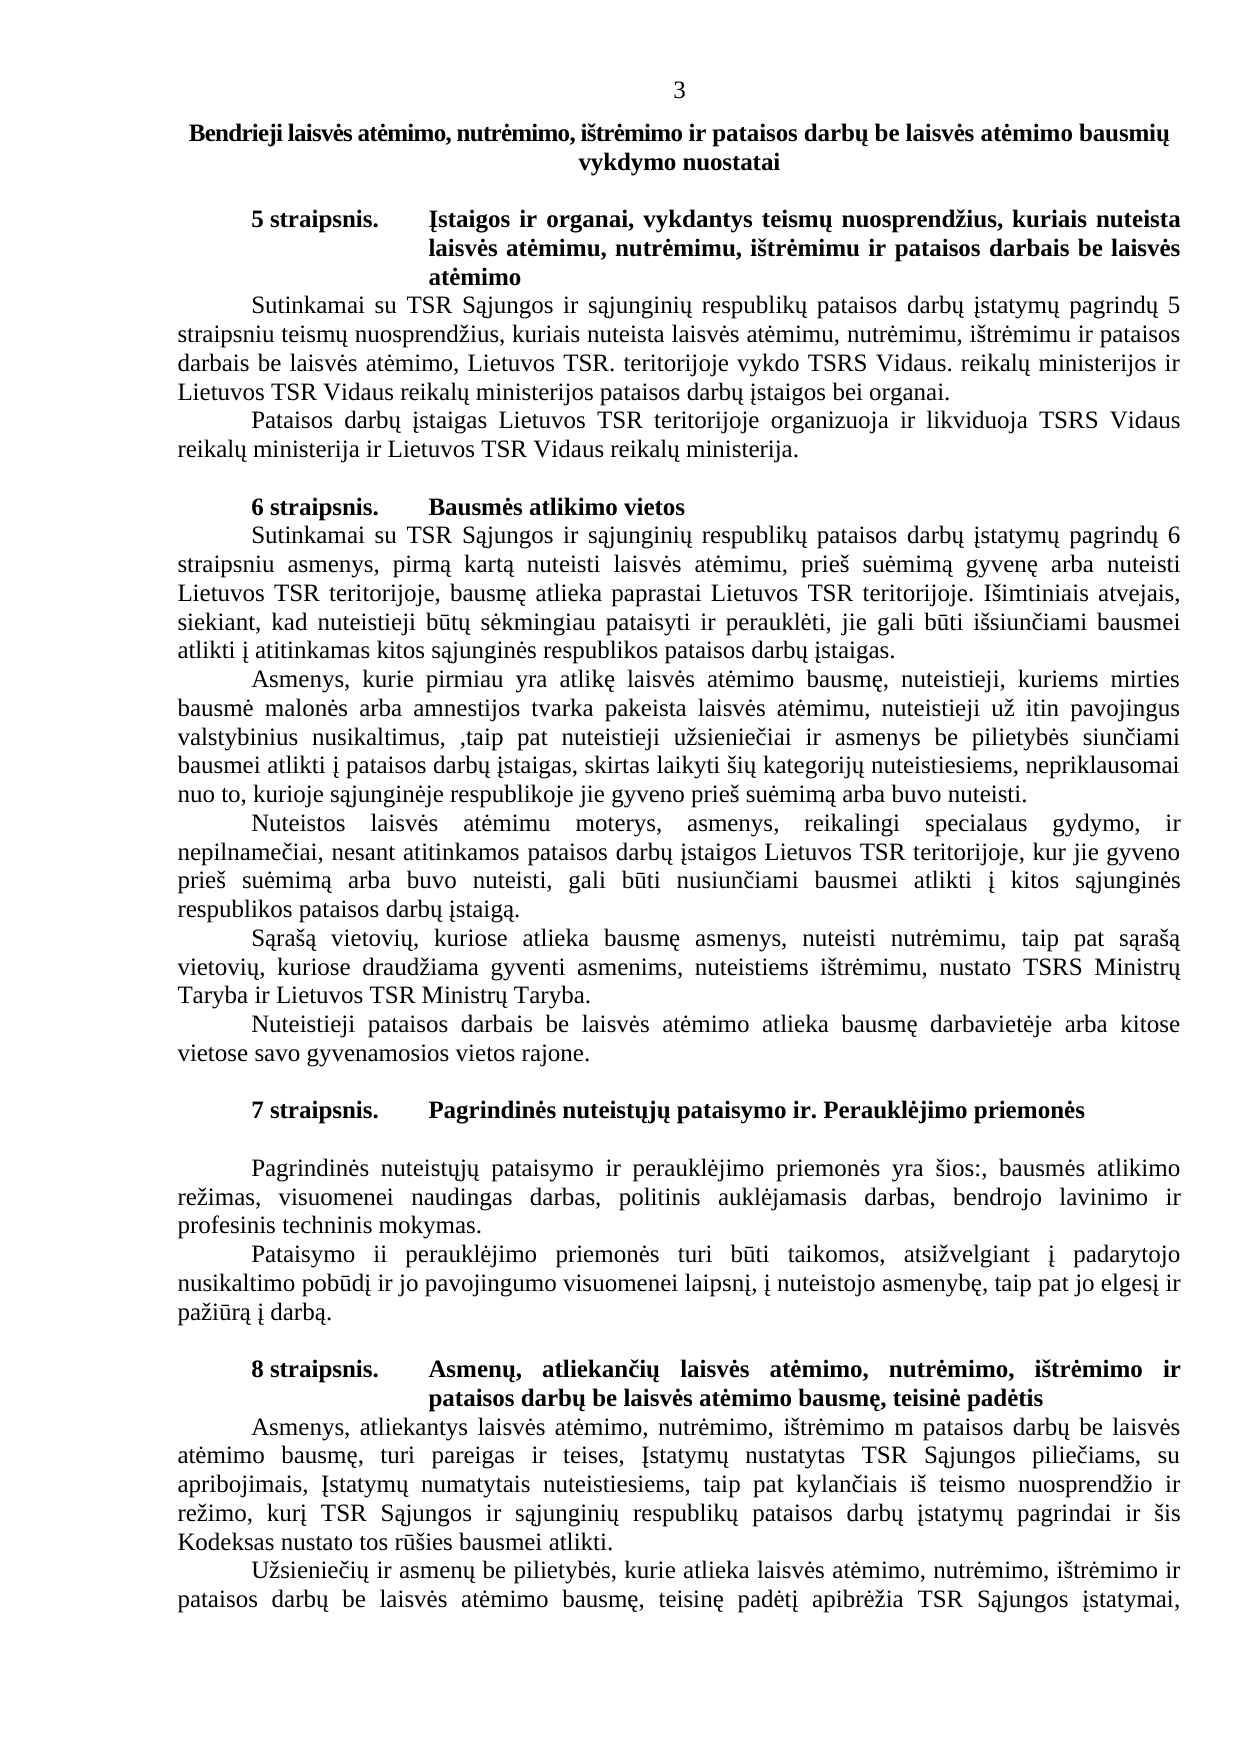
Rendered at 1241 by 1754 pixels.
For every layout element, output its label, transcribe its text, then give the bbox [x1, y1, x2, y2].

text Nuteistieji pataisos darbais be laisvės atėmimo atlieka bausmę darbavietėje arba kitose vietose savo gyvenamosios vietos rajone. [177, 1009, 1181, 1067]
text Pagrindinės nuteistųjų pataisymo ir perauklėjimo priemonės yra šios:, bausmės atlikimo režimas, visuomenei naudingas darbas, politinis auklėjamasis darbas, bendrojo lavinimo ir profesinis techninis mokymas. [177, 1153, 1181, 1239]
text Pataisymo ii perauklėjimo priemonės turi būti taikomos, atsižvelgiant į padarytojo nusikaltimo pobūdį ir jo pavojingumo visuomenei laipsnį, į nuteistojo asmenybę, taip pat jo elgesį ir pažiūrą į darbą. [177, 1239, 1181, 1326]
text Sutinkamai su TSR Sąjungos ir sąjunginių respublikų pataisos darbų įstatymų pagrindų 5 straipsniu teismų nuosprendžius, kuriais nuteista laisvės atėmimu, nutrėmimu, ištrėmimu ir pataisos darbais be laisvės atėmimo, Lietuvos TSR. teritorijoje vykdo TSRS Vidaus. reikalų ministerijos ir Lietuvos TSR Vidaus reikalų ministerijos pataisos darbų įstaigos bei organai. [177, 291, 1181, 406]
text Pataisos darbų įstaigas Lietuvos TSR teritorijoje organizuoja ir likviduoja TSRS Vidaus reikalų ministerija ir Lietuvos TSR Vidaus reikalų ministerija. [177, 406, 1181, 463]
text Asmenys, kurie pirmiau yra atlikę laisvės atėmimo bausmę, nuteistieji, kuriems mirties bausmė malonės arba amnestijos tvarka pakeista laisvės atėmimu, nuteistieji už itin pavojingus valstybinius nusikaltimus, ,taip pat nuteistieji užsieniečiai ir asmenys be pilietybės siunčiami bausmei atlikti į pataisos darbų įstaigas, skirtas laikyti šių kategorijų nuteistiesiems, nepriklausomai nuo to, kurioje sąjunginėje respublikoje jie gyveno prieš suėmimą arba buvo nuteisti. [177, 664, 1181, 808]
text Nuteistos laisvės atėmimu moterys, asmenys, reikalingi specialaus gydymo, ir nepilnamečiai, nesant atitinkamos pataisos darbų įstaigos Lietuvos TSR teritorijoje, kur jie gyveno prieš suėmimą arba buvo nuteisti, gali būti nusiunčiami bausmei atlikti į kitos sąjunginės respublikos pataisos darbų įstaigą. [177, 808, 1181, 923]
text Užsieniečių ir asmenų be pilietybės, kurie atlieka laisvės atėmimo, nutrėmimo, ištrėmimo ir pataisos darbų be laisvės atėmimo bausmę, teisinę padėtį apibrėžia TSR Sąjungos įstatymai, [177, 1556, 1181, 1613]
text 8 straipsnis. Asmenų, atliekančių laisvės atėmimo, nutrėmimo, ištrėmimo ir pataisos darbų be laisvės atėmimo bausmę, teisinė padėtis [251, 1354, 1181, 1412]
text 7 straipsnis. Pagrindinės nuteistųjų pataisymo ir. Perauklėjimo priemonės [251, 1096, 1181, 1124]
text Sąrašą vietovių, kuriose atlieka bausmę asmenys, nuteisti nutrėmimu, taip pat sąrašą vietovių, kuriose draudžiama gyventi asmenims, nuteistiems ištrėmimu, nustato TSRS Ministrų Taryba ir Lietuvos TSR Ministrų Taryba. [177, 923, 1181, 1009]
text Asmenys, atliekantys laisvės atėmimo, nutrėmimo, ištrėmimo m pataisos darbų be laisvės atėmimo bausmę, turi pareigas ir teises, Įstatymų nustatytas TSR Sąjungos piliečiams, su apribojimais, Įstatymų numatytais nuteistiesiems, taip pat kylančiais iš teismo nuosprendžio ir režimo, kurį TSR Sąjungos ir sąjunginių respublikų pataisos darbų įstatymų pagrindai ir šis Kodeksas nustato tos rūšies bausmei atlikti. [177, 1412, 1181, 1556]
text Sutinkamai su TSR Sąjungos ir sąjunginių respublikų pataisos darbų įstatymų pagrindų 6 straipsniu asmenys, pirmą kartą nuteisti laisvės atėmimu, prieš suėmimą gyvenę arba nuteisti Lietuvos TSR teritorijoje, bausmę atlieka paprastai Lietuvos TSR teritorijoje. Išimtiniais atvejais, siekiant, kad nuteistieji būtų sėkmingiau pataisyti ir perauklėti, jie gali būti išsiunčiami bausmei atlikti į atitinkamas kitos sąjunginės respublikos pataisos darbų įstaigas. [177, 521, 1181, 664]
text 5 straipsnis. Įstaigos ir organai, vykdantys teismų nuosprendžius, kuriais nuteista laisvės atėmimu, nutrėmimu, ištrėmimu ir pataisos darbais be laisvės atėmimo [251, 204, 1181, 291]
text 6 straipsnis. Bausmės atlikimo vietos [251, 492, 1181, 521]
text Bendrieji laisvės atėmimo, nutrėmimo, ištrėmimo ir pataisos darbų be laisvės atėmimo bausmių vykdymo nuostatai [177, 118, 1181, 176]
